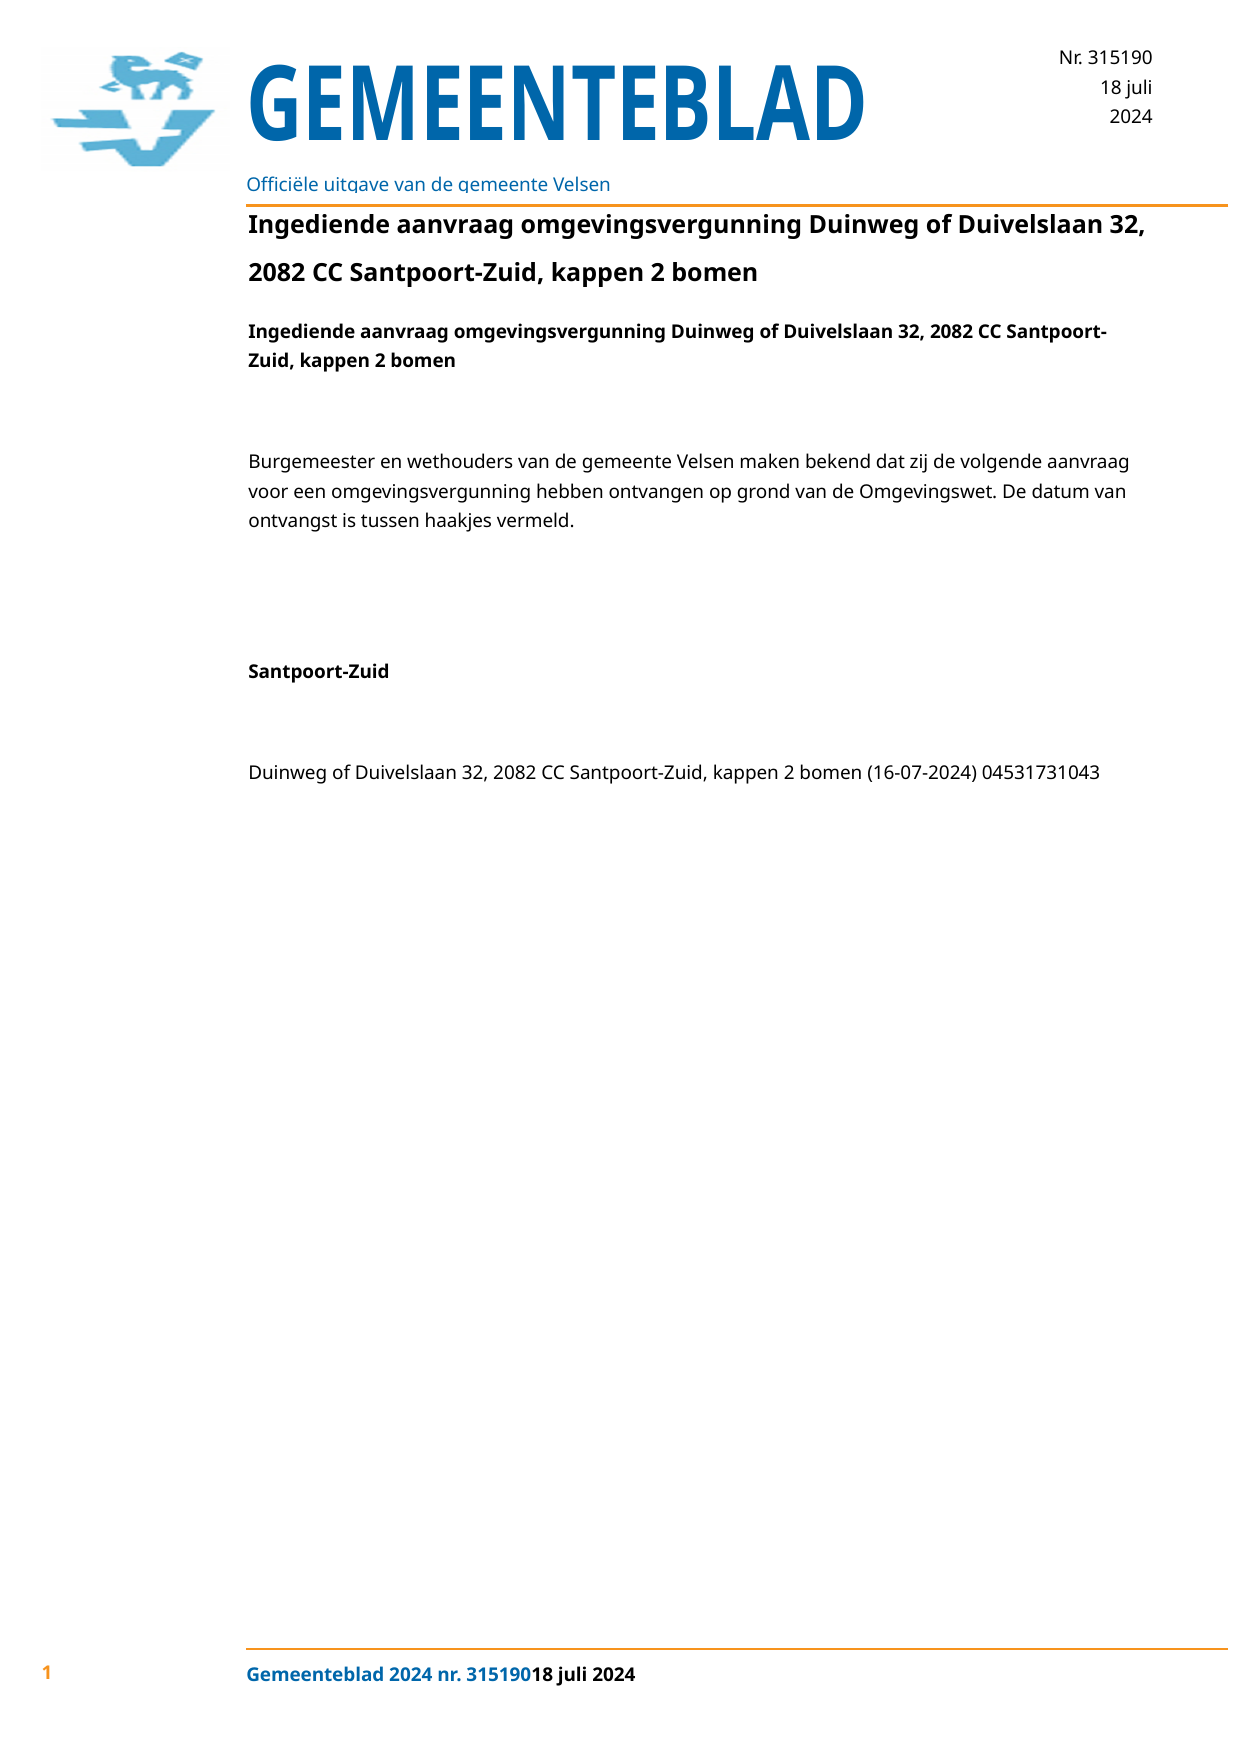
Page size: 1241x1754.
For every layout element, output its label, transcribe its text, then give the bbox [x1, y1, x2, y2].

text Ingediende aanvraag omgevingsvergunning Duinweg of Duivelslaan 32, 2082 CC Santpoort-Zuid, kappen 2 bomen [248, 318, 1152, 373]
text Ingediende aanvraag omgevingsvergunning Duinweg of Duivelslaan 32, 2082 CC Santpoort-Zuid, kappen 2 bomen [248, 207, 1152, 288]
text Duinweg of Duivelslaan 32, 2082 CC Santpoort-Zuid, kappen 2 bomen (16-07-2024) 04531731043 [248, 759, 1152, 785]
picture [41, 47, 231, 172]
text Santpoort-Zuid [248, 659, 1152, 684]
text Burgemeester en wethouders van de gemeente Velsen maken bekend dat zij de volgende aanvraag voor een omgevingsvergunning hebben ontvangen op grond van de Omgevingswet. De datum van ontvangst is tussen haakjes vermeld. [248, 448, 1152, 533]
